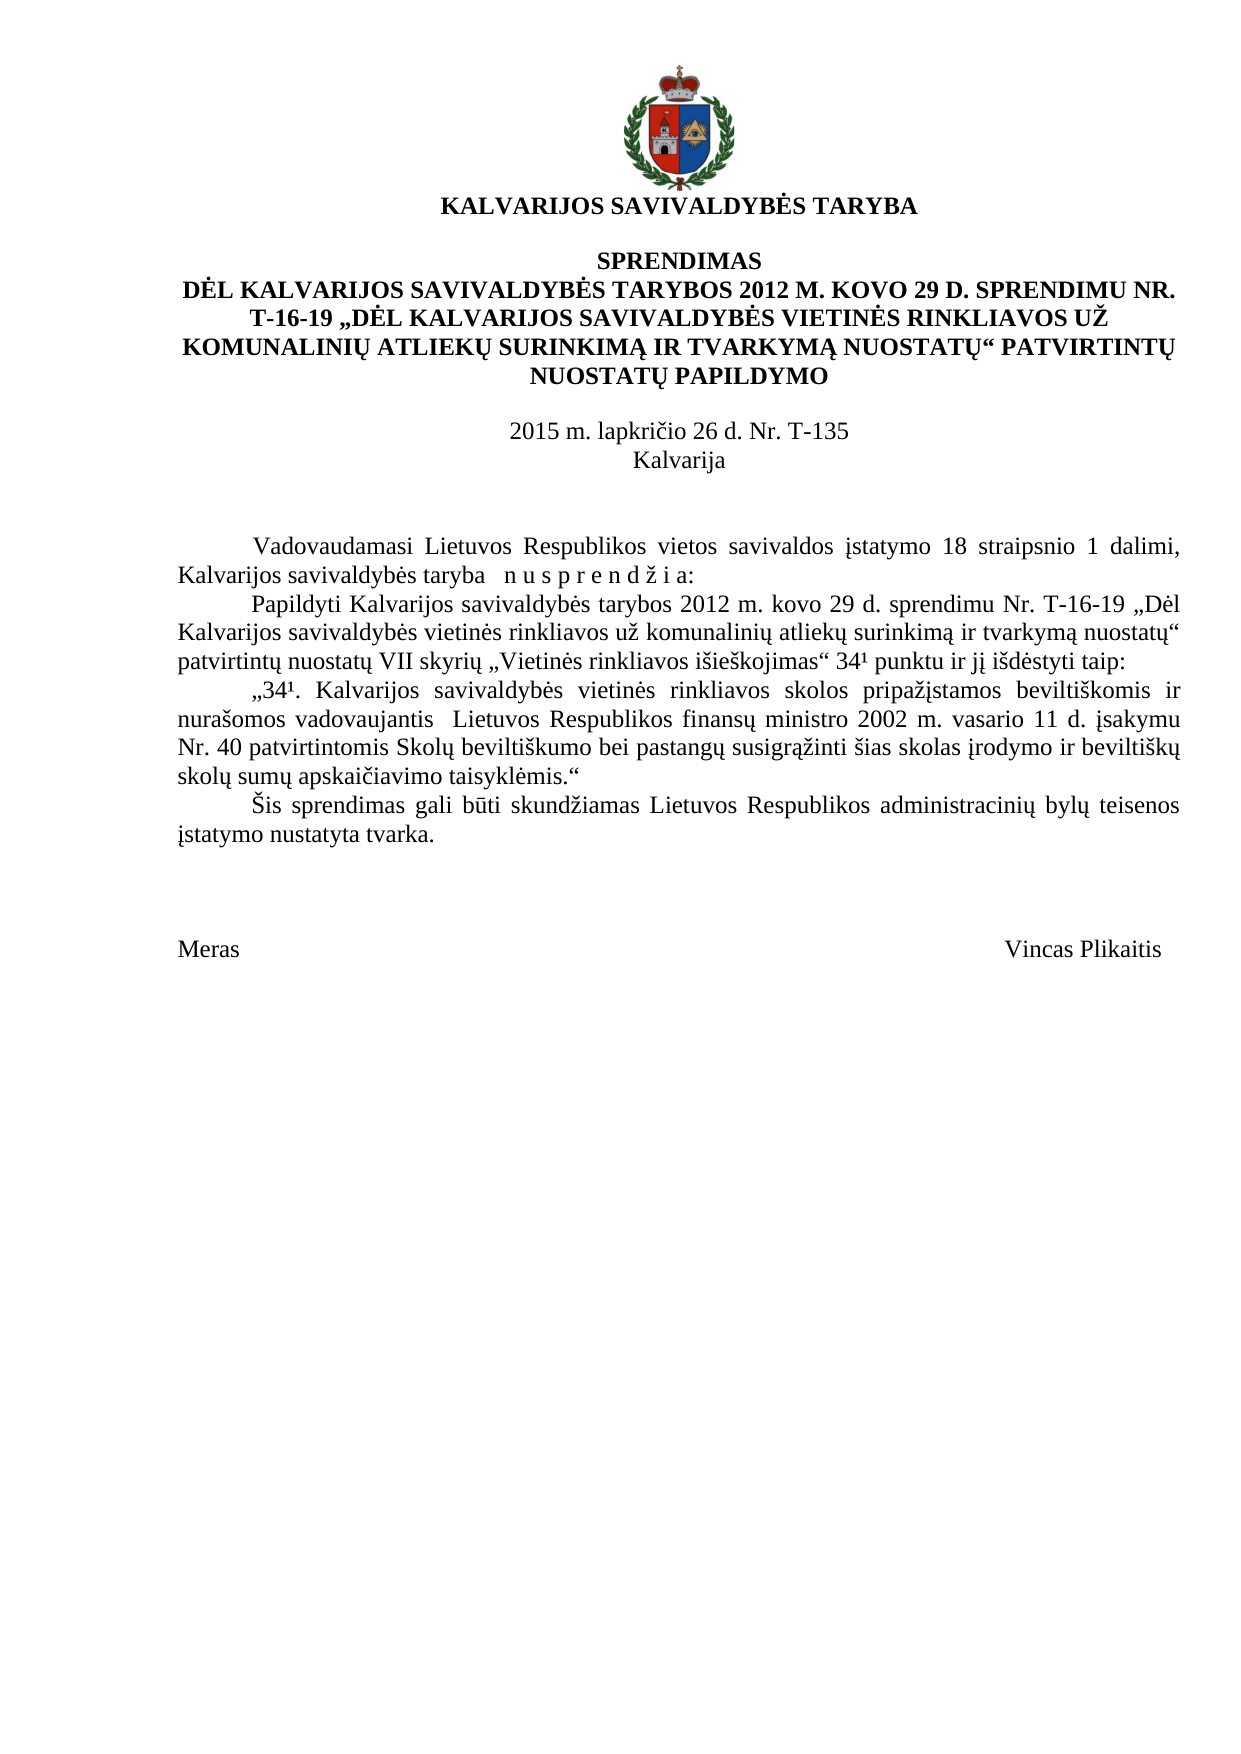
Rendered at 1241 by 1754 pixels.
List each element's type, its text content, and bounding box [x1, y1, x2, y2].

text Vadovaudamasi Lietuvos Respublikos vietos savivaldos įstatymo 18 straipsnio 1 dalimi, Kalvarijos savivaldybės taryba n u s p r e n d ž i a: [177, 531, 1181, 589]
text SPRENDIMAS [177, 246, 1181, 275]
text „34¹. Kalvarijos savivaldybės vietinės rinkliavos skolos pripažįstamos beviltiškomis ir nurašomos vadovaujantis Lietuvos Respublikos finansų ministro 2002 m. vasario 11 d. įsakymu Nr. 40 patvirtintomis Skolų beviltiškumo bei pastangų susigrąžinti šias skolas įrodymo ir beviltiškų skolų sumų apskaičiavimo taisyklėmis.“ [177, 675, 1181, 790]
text DĖL KALVARIJOS SAVIVALDYBĖS TARYBOS 2012 M. KOVO 29 D. SPRENDIMU NR. T-16-19 „DĖL KALVARIJOS SAVIVALDYBĖS VIETINĖS RINKLIAVOS UŽ KOMUNALINIŲ ATLIEKŲ SURINKIMĄ IR TVARKYMĄ NUOSTATŲ“ PATVIRTINTŲ NUOSTATŲ PAPILDYMO [177, 275, 1181, 390]
text Papildyti Kalvarijos savivaldybės tarybos 2012 m. kovo 29 d. sprendimu Nr. T-16-19 „Dėl Kalvarijos savivaldybės vietinės rinkliavos už komunalinių atliekų surinkimą ir tvarkymą nuostatų“ patvirtintų nuostatų VII skyrių „Vietinės rinkliavos išieškojimas“ 34¹ punktu ir jį išdėstyti taip: [177, 589, 1181, 675]
text Šis sprendimas gali būti skundžiamas Lietuvos Respublikos administracinių bylų teisenos įstatymo nustatyta tvarka. [177, 790, 1181, 847]
text 2015 m. lapkričio 26 d. Nr. T-135 [177, 416, 1181, 445]
text KALVARIJOS SAVIVALDYBĖS TARYBA [177, 191, 1181, 220]
text Meras Vincas Plikaitis [177, 934, 1181, 962]
text Kalvarija [177, 445, 1181, 474]
